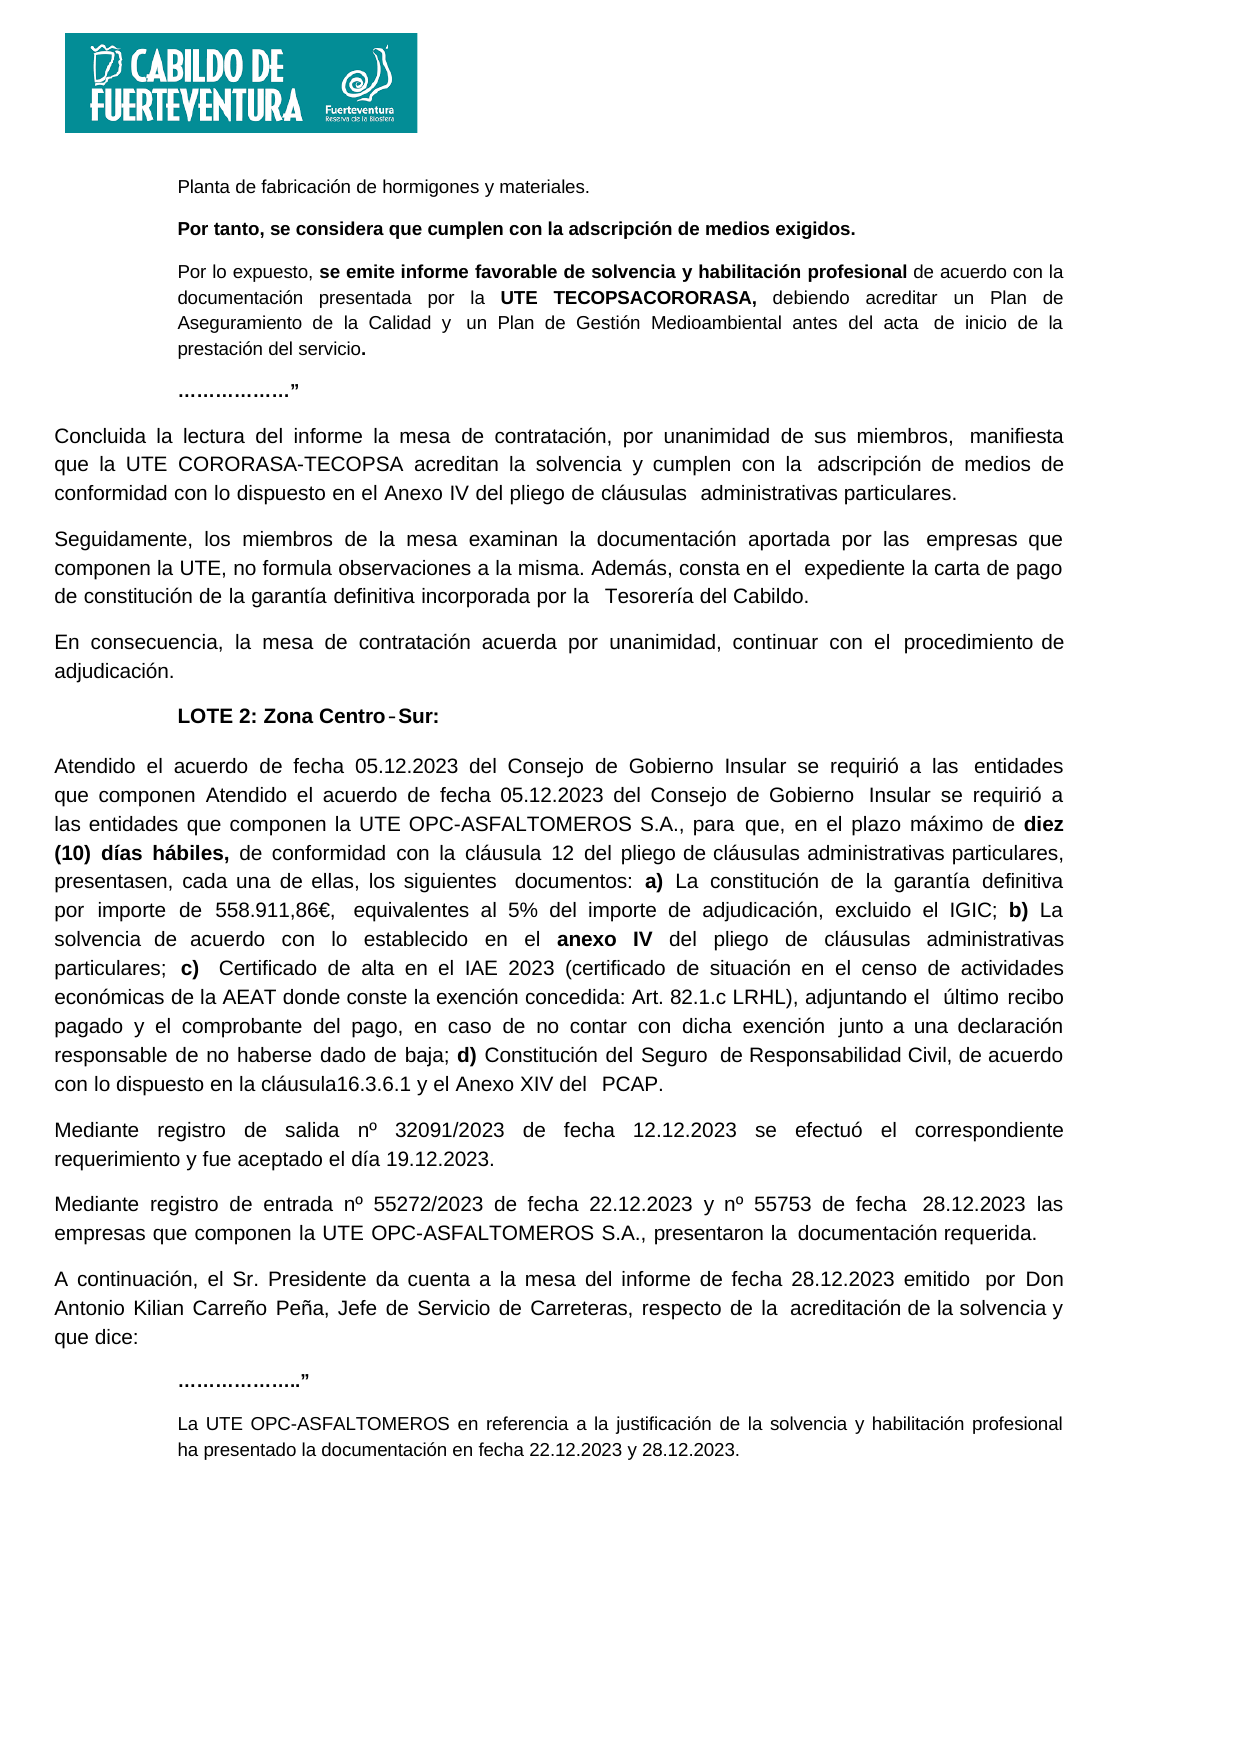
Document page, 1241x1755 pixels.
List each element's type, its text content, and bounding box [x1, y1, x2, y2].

text Seguidamente, los miembros de la mesa examinan la documentación aportada por las empresas que componen la UTE, no formula observaciones a la misma. Además, consta en el expediente la carta de pago de constitución de la garantía definitiva incorporada por la Tesorería del Cabildo. [54, 526, 1064, 608]
subtitle LOTE 2: Zona Centro‐Sur: [177, 701, 1076, 730]
text Concluida la lectura del informe la mesa de contratación, por unanimidad de sus miembros, manifiesta que la UTE CORORASA-TECOPSA acreditan la solvencia y cumplen con la adscripción de medios de conformidad con lo dispuesto en el Anexo IV del pliego de cláusulas administrativas particulares. [54, 423, 1064, 505]
text Por tanto, se considera que cumplen con la adscripción de medios exigidos. [177, 218, 1076, 240]
text ………………” [177, 380, 1076, 402]
text En consecuencia, la mesa de contratación acuerda por unanimidad, continuar con el procedimiento de adjudicación. [54, 630, 1064, 683]
text Por lo expuesto, se emite informe favorable de solvencia y habilitación profesional de acuerdo con la documentación presentada por la UTE TECOPSACORORASA, debiendo acreditar un Plan de Aseguramiento de la Calidad y un Plan de Gestión Medioambiental antes del acta de inicio de la prestación del servicio. [177, 261, 1064, 359]
text Mediante registro de salida nº 32091/2023 de fecha 12.12.2023 se efectuó el correspondiente requerimiento y fue aceptado el día 19.12.2023. [54, 1117, 1064, 1170]
text A continuación, el Sr. Presidente da cuenta a la mesa del informe de fecha 28.12.2023 emitido por Don Antonio Kilian Carreño Peña, Jefe de Servicio de Carreteras, respecto de la acreditación de la solvencia y que dice: [54, 1267, 1064, 1349]
text Mediante registro de entrada nº 55272/2023 de fecha 22.12.2023 y nº 55753 de fecha 28.12.2023 las empresas que componen la UTE OPC-ASFALTOMEROS S.A., presentaron la documentación requerida. [54, 1192, 1064, 1245]
text Atendido el acuerdo de fecha 05.12.2023 del Consejo de Gobierno Insular se requirió a las entidades que componen Atendido el acuerdo de fecha 05.12.2023 del Consejo de Gobierno Insular se requirió a las entidades que componen la UTE OPC-ASFALTOMEROS S.A., para que, en el plazo máximo de diez (10) días hábiles, de conformidad con la cláusula 12 del pliego de cláusulas administrativas particulares, presentasen, cada una de ellas, los siguientes documentos: a) La constitución de la garantía definitiva por importe de 558.911,86€, equivalentes al 5% del importe de adjudicación, excluido el IGIC; b) La solvencia de acuerdo con lo establecido en el anexo IV del pliego de cláusulas administrativas particulares; c) Certificado de alta en el IAE 2023 (certificado de situación en el censo de actividades económicas de la AEAT donde conste la exención concedida: Art. 82.1.c LRHL), adjuntando el último recibo pagado y el comprobante del pago, en caso de no contar con dicha exención junto a una declaración responsable de no haberse dado de baja; d) Constitución del Seguro de Responsabilidad Civil, de acuerdo con lo dispuesto en la cláusula16.3.6.1 y el Anexo XIV del PCAP. [54, 753, 1064, 1096]
text ………………..” [177, 1370, 1076, 1391]
text La UTE OPC-ASFALTOMEROS en referencia a la justificación de la solvencia y habilitación profesional ha presentado la documentación en fecha 22.12.2023 y 28.12.2023. [177, 1413, 1064, 1460]
text Planta de fabricación de hormigones y materiales. [177, 176, 1076, 197]
